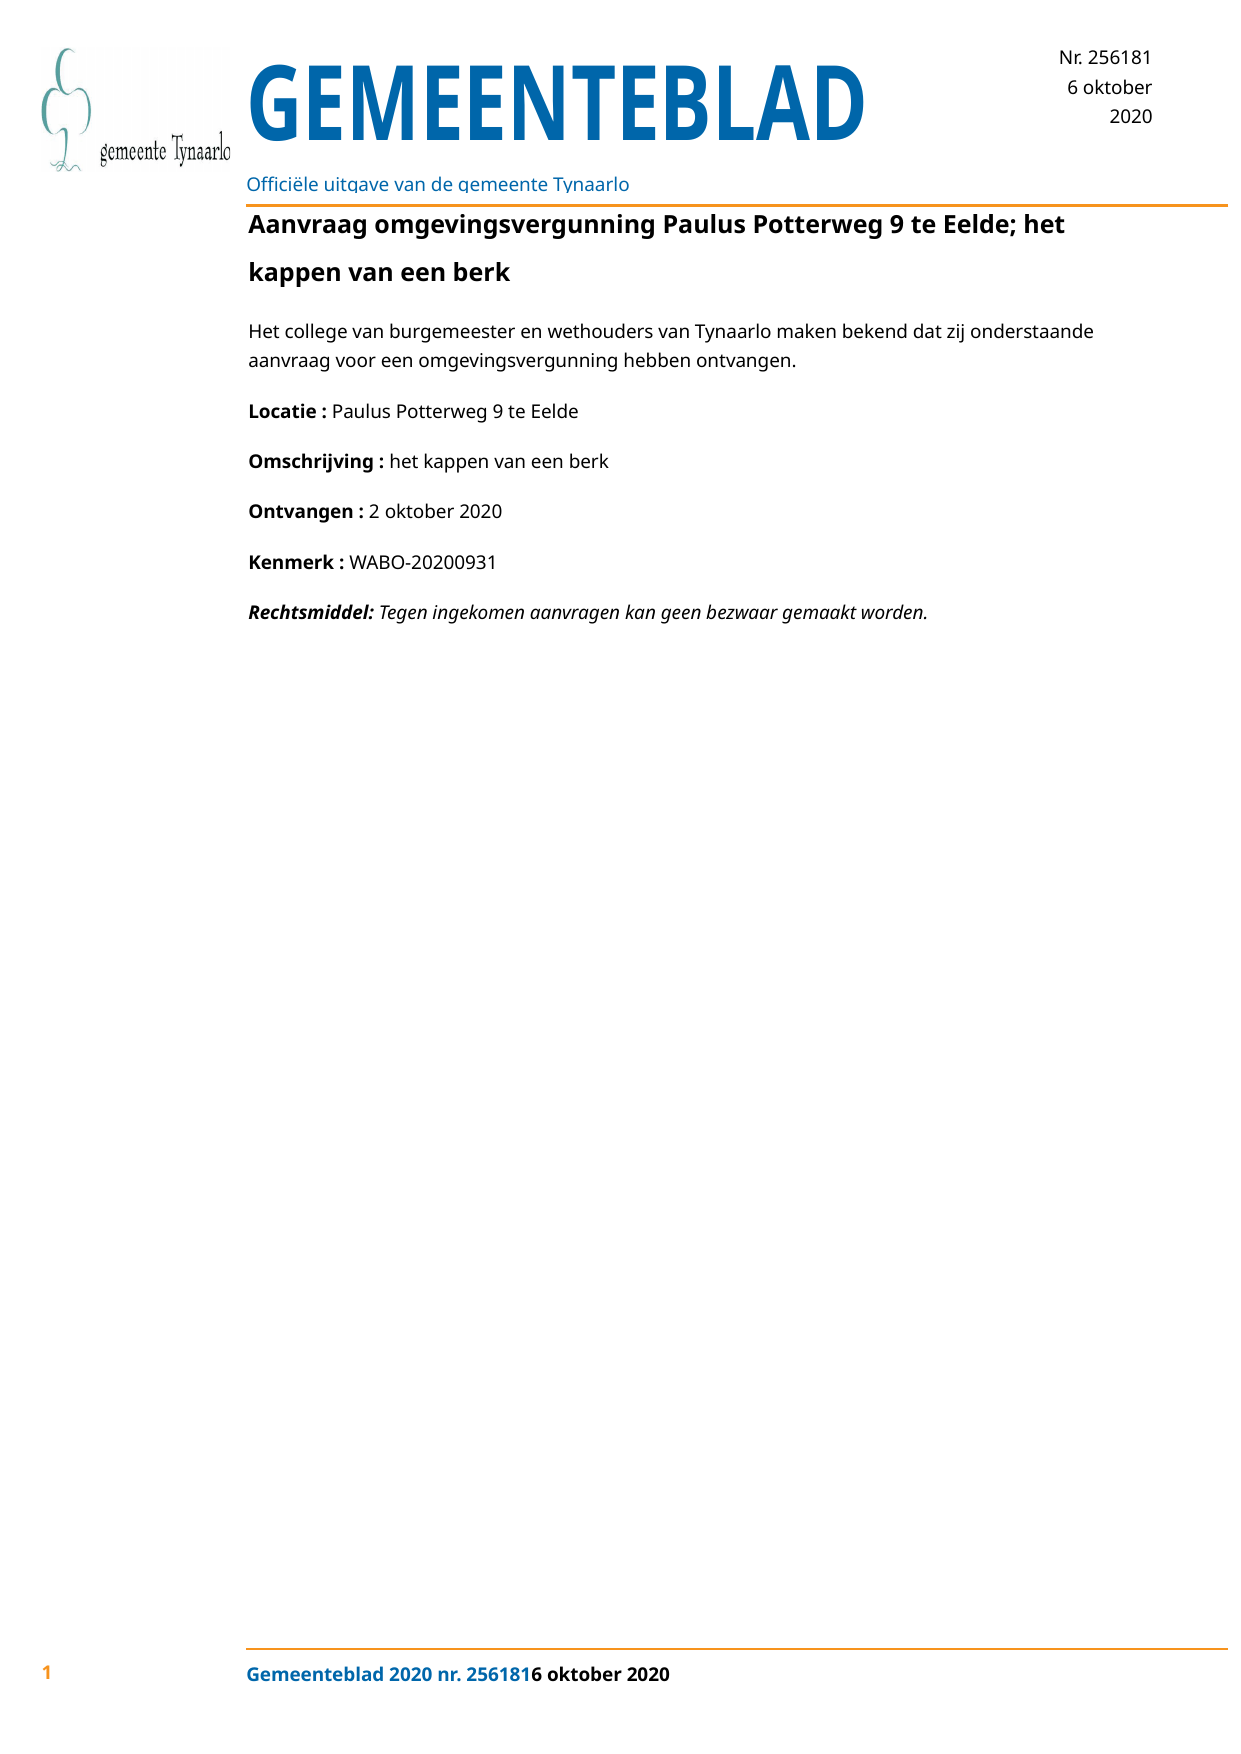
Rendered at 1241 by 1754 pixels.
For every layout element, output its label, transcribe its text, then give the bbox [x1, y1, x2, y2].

text Rechtsmiddel: Tegen ingekomen aanvragen kan geen bezwaar gemaakt worden. [248, 599, 1152, 625]
text Het college van burgemeester en wethouders van Tynaarlo maken bekend dat zij onderstaande aanvraag voor een omgevingsvergunning hebben ontvangen. [248, 318, 1152, 373]
picture [41, 47, 231, 172]
text Aanvraag omgevingsvergunning Paulus Potterweg 9 te Eelde; het kappen van een berk [248, 207, 1152, 288]
text Ontvangen : 2 oktober 2020 [248, 499, 1152, 524]
text Locatie : Paulus Potterweg 9 te Eelde [248, 398, 1152, 424]
text Kenmerk : WABO-20200931 [248, 549, 1152, 575]
text Omschrijving : het kappen van een berk [248, 448, 1152, 474]
